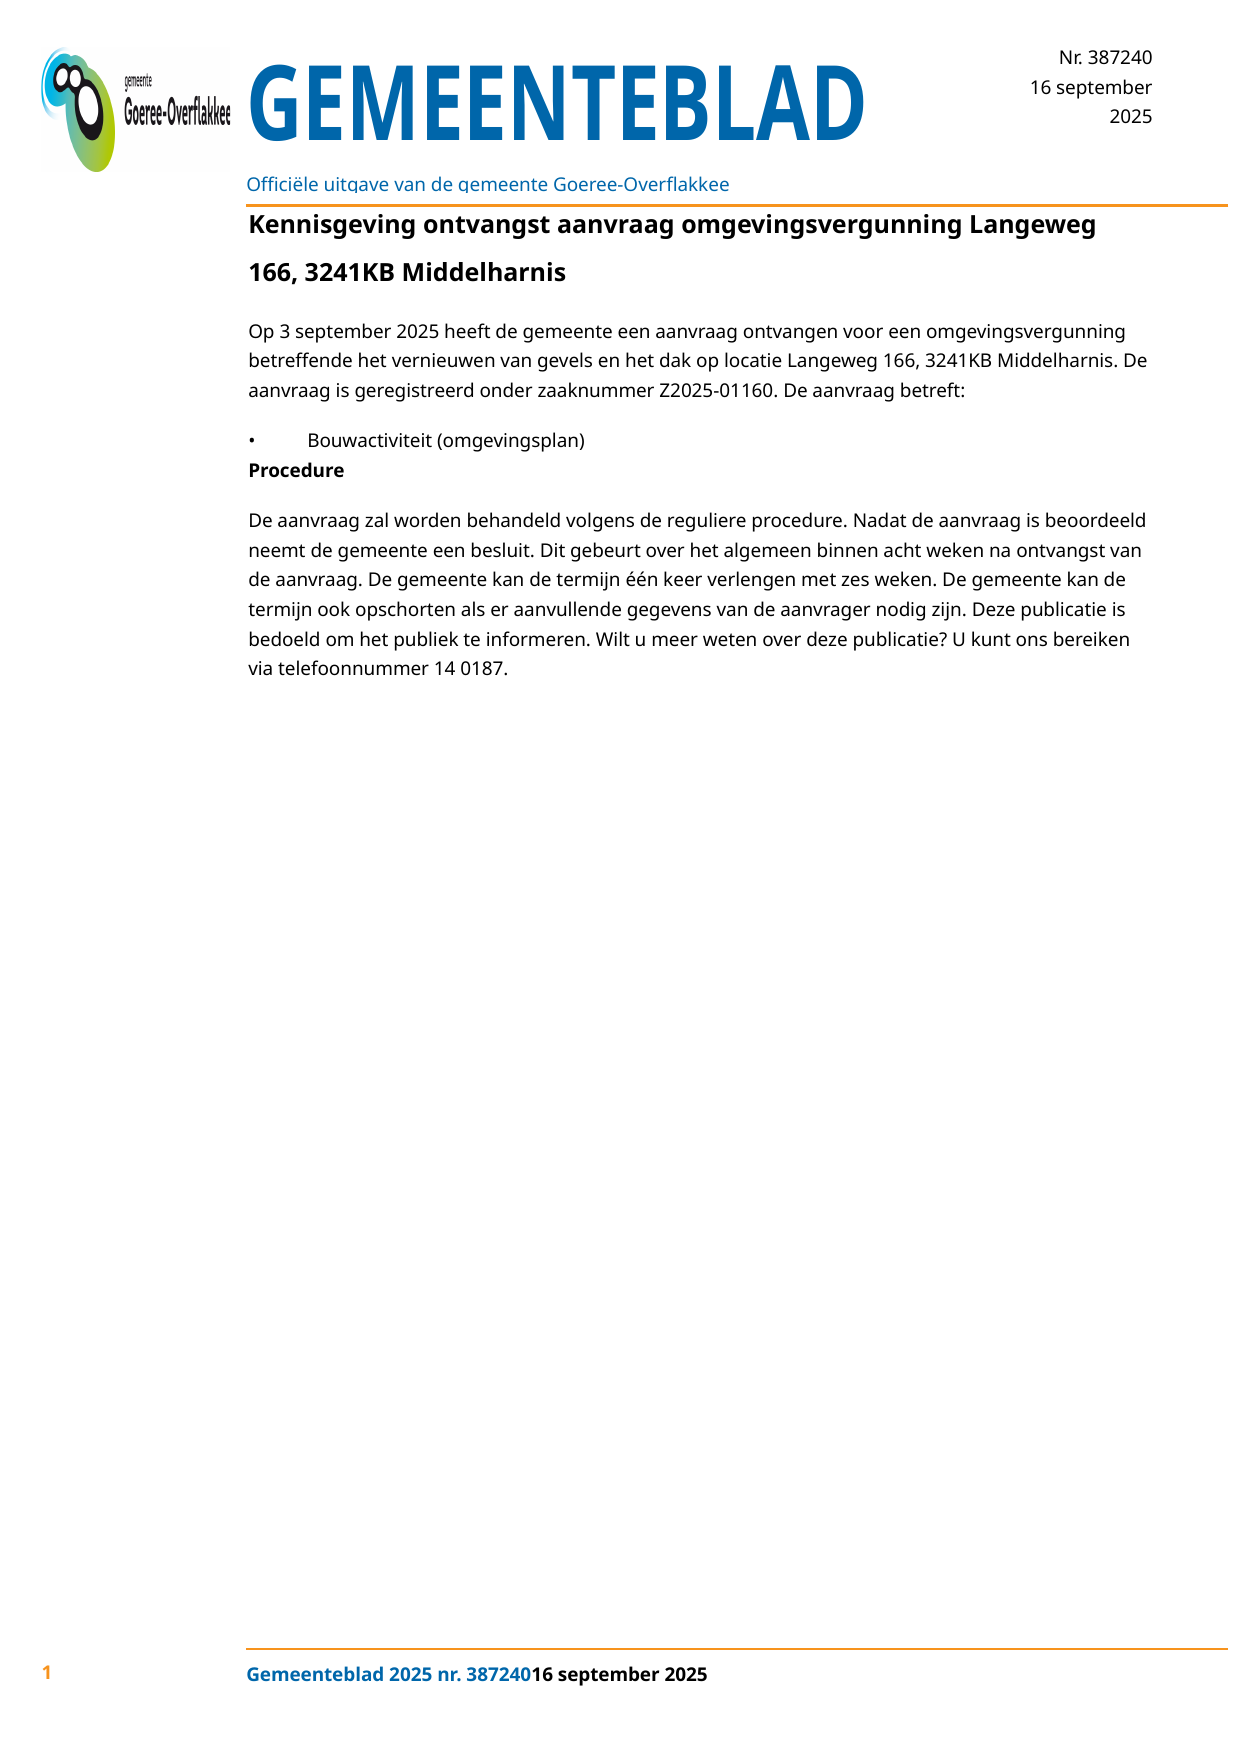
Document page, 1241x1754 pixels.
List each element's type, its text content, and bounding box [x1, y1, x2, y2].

text Kennisgeving ontvangst aanvraag omgevingsvergunning Langeweg 166, 3241KB Middelharnis [248, 207, 1152, 288]
text Procedure [248, 457, 1152, 483]
picture [41, 47, 231, 172]
text De aanvraag zal worden behandeld volgens de reguliere procedure. Nadat de aanvraag is beoordeeld neemt de gemeente een besluit. Dit gebeurt over het algemeen binnen acht weken na ontvangst van de aanvraag. De gemeente kan de termijn één keer verlengen met zes weken. De gemeente kan de termijn ook opschorten als er aanvullende gegevens van de aanvrager nodig zijn. Deze publicatie is bedoeld om het publiek te informeren. Wilt u meer weten over deze publicatie? U kunt ons bereiken via telefoonnummer 14 0187. [248, 507, 1152, 681]
list Bouwactiviteit (omgevingsplan) [248, 427, 1152, 453]
text Op 3 september 2025 heeft de gemeente een aanvraag ontvangen voor een omgevingsvergunning betreffende het vernieuwen van gevels en het dak op locatie Langeweg 166, 3241KB Middelharnis. De aanvraag is geregistreerd onder zaaknummer Z2025-01160. De aanvraag betreft: [248, 318, 1152, 403]
